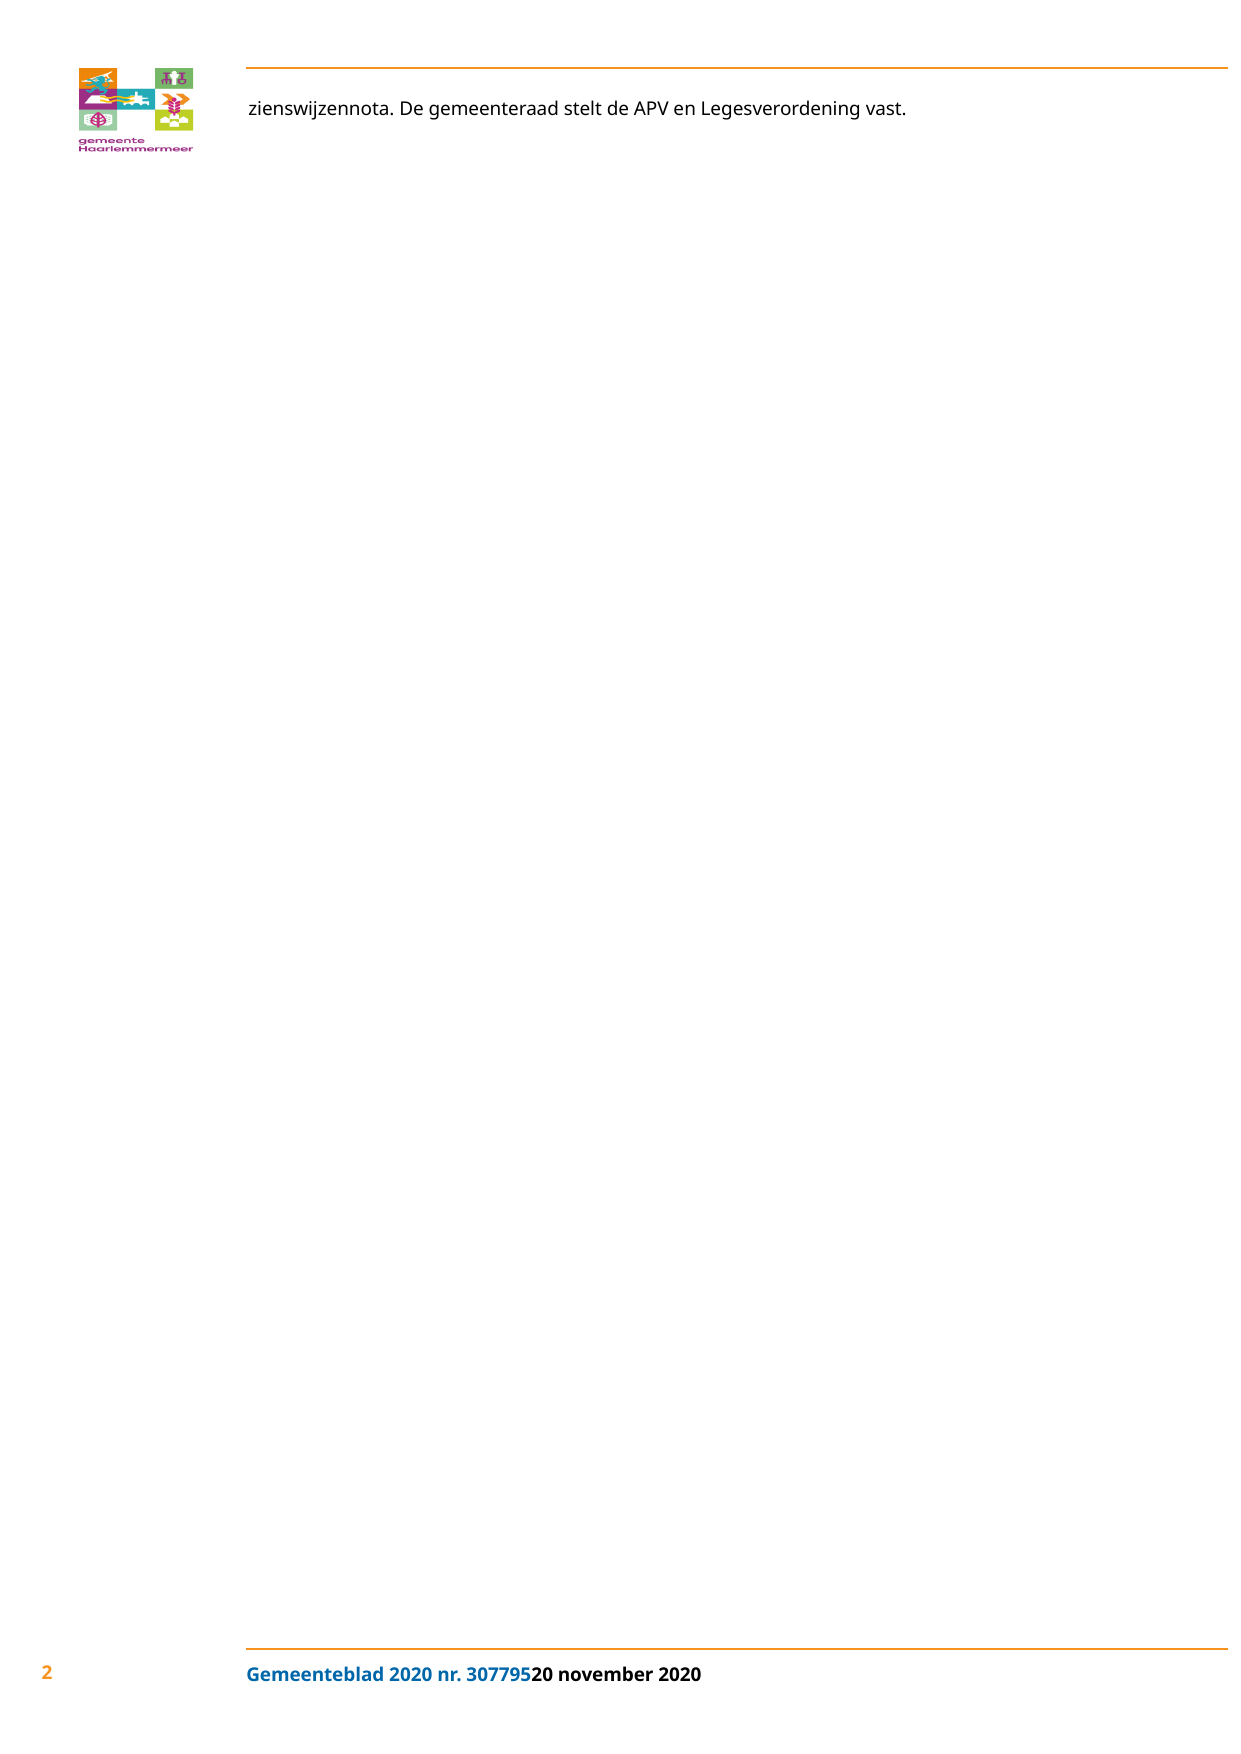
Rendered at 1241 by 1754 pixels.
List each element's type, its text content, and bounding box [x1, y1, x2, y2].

text zienswijzennota. De gemeenteraad stelt de APV en Legesverordening vast. [248, 95, 1152, 121]
picture [41, 47, 231, 172]
